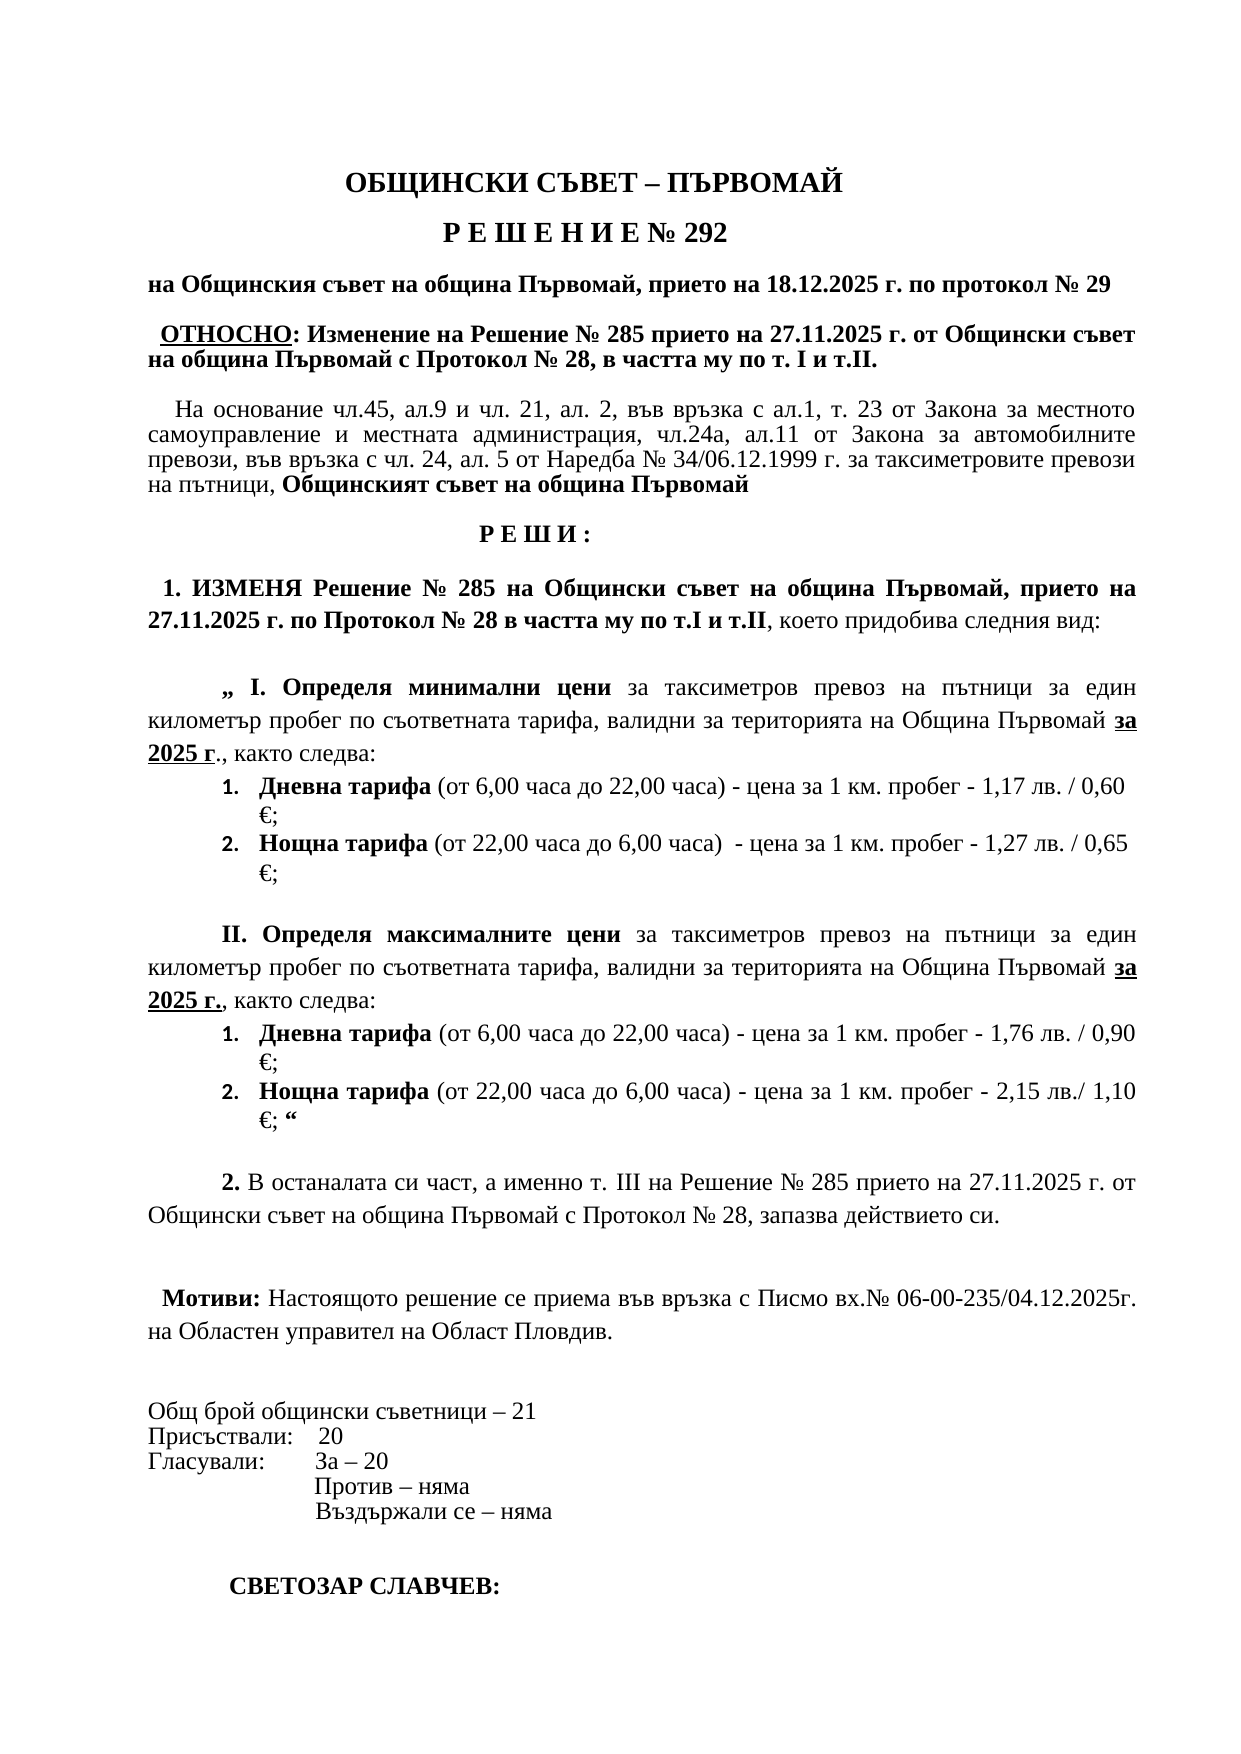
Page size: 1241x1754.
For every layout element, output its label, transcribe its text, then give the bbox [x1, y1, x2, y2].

text Мотиви: Настоящото решение се приема във връзка с Писмо вх.№ 06-00-235/04.12.2025г. на Областен управител на Област Пловдив. [148, 1283, 1137, 1345]
text Р Е Ш И : [148, 523, 1137, 548]
text Въздържали се – няма [148, 1499, 1137, 1524]
text Присъствали: 20 [148, 1424, 1137, 1449]
text 1. ИЗМЕНЯ Решение № 285 на Общински съвет на община Първомай, прието на 27.11.2025 г. по Протокол № 28 в частта му по т.I и т.II, което придобива следния вид: [148, 573, 1137, 634]
text 2. В останалата си част, а именно т. III на Решение № 285 прието на 27.11.2025 г. от Общински съвет на община Първомай с Протокол № 28, запазва действието си. [148, 1167, 1137, 1229]
text На основание чл.45, ал.9 и чл. 21, ал. 2, във връзка с ал.1, т. 23 от Закона за местното самоуправление и местната администрация, чл.24а, ал.11 от Закона за автомобилните превози, във връзка с чл. 24, ал. 5 от Наредба № 34/06.12.1999 г. за таксиметровите превози на пътници, Общинският съвет на община Първомай [148, 398, 1137, 498]
text Общ брой общински съветници – 21 [148, 1399, 1137, 1424]
text на Общинския съвет на община Първомай, прието на 18.12.2025 г. по протокол № 29 [148, 273, 1137, 298]
text „ I. Определя минимални цени за таксиметров превоз на пътници за един километър пробег по съответната тарифа, валидни за територията на Община Първомай за 2025 г., както следва: [148, 672, 1137, 766]
text ОБЩИНСКИ СЪВЕТ – ПЪРВОМАЙ [417, 173, 1137, 198]
list Нощна тарифа (от 22,00 часа до 6,00 часа) - цена за 1 км. пробег - 1,27 лв. / 0,65 €; [221, 828, 1137, 886]
text ОТНОСНО: Изменение на Решение № 285 прието на 27.11.2025 г. от Общински съвет на община Първомай с Протокол № 28, в частта му по т. I и т.II. [148, 323, 1137, 373]
list Дневна тарифа (от 6,00 часа до 22,00 часа) - цена за 1 км. пробег - 1,76 лв. / 0,90 €; [221, 1018, 1137, 1076]
text Гласували: За – 20 [148, 1449, 1137, 1474]
text II. Определя максималните цени за таксиметров превоз на пътници за един километър пробег по съответната тарифа, валидни за територията на Община Първомай за 2025 г., както следва: [148, 919, 1137, 1014]
list Нощна тарифа (от 22,00 часа до 6,00 часа) - цена за 1 км. пробег - 2,15 лв./ 1,10 €; “ [221, 1076, 1137, 1134]
text СВЕТОЗАР СЛАВЧЕВ: [148, 1574, 1137, 1599]
text Р Е Ш Е Н И Е № 292 [443, 223, 1137, 248]
list Дневна тарифа (от 6,00 часа до 22,00 часа) - цена за 1 км. пробег - 1,17 лв. / 0,60 €; [221, 771, 1137, 828]
text Против – няма [148, 1474, 1137, 1499]
text ОБЩИНСКИ СЪВЕТ – ПЪРВОМАЙ [148, 173, 415, 198]
